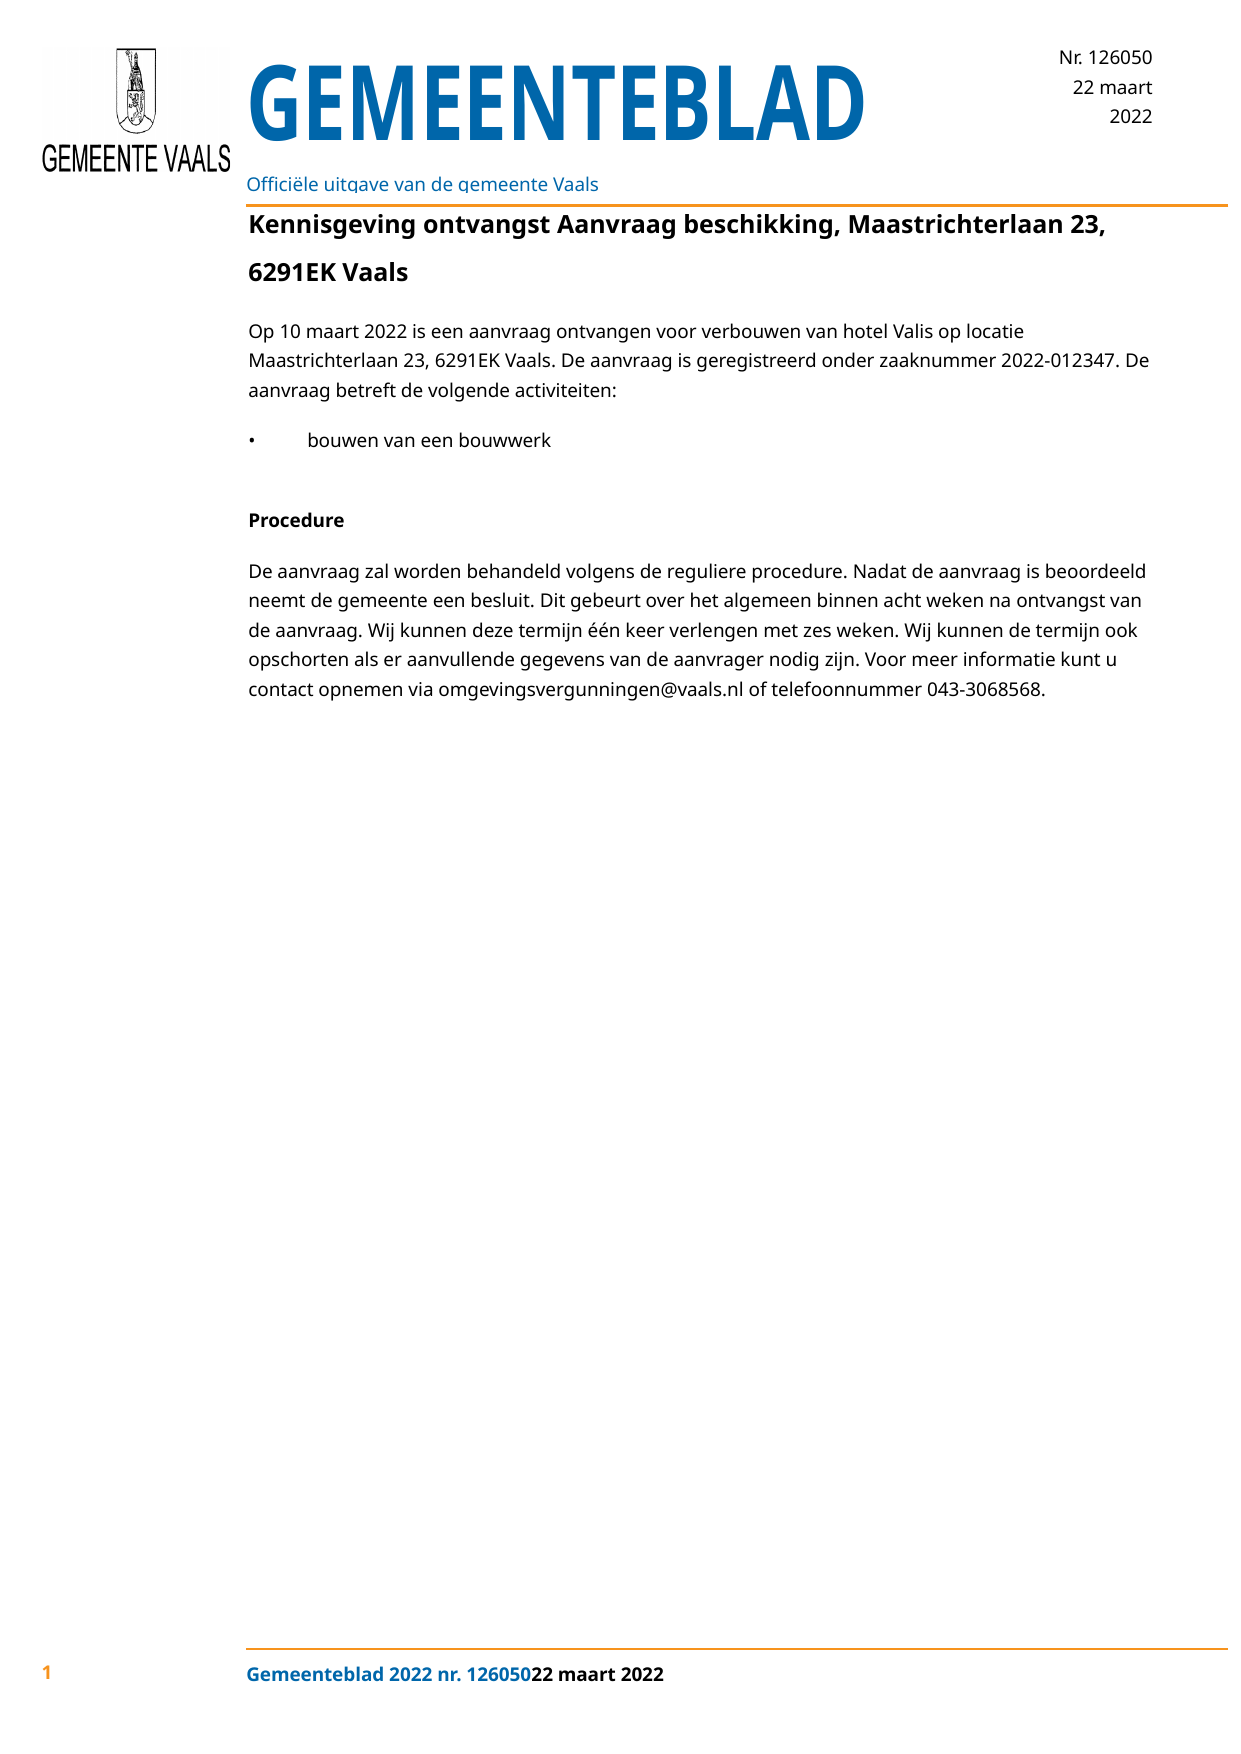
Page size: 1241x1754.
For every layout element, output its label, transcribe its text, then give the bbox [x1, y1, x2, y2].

text Kennisgeving ontvangst Aanvraag beschikking, Maastrichterlaan 23, 6291EK Vaals [248, 207, 1152, 288]
text Procedure [248, 507, 1152, 533]
picture [41, 47, 231, 172]
list bouwen van een bouwwerk [248, 427, 1152, 453]
text Op 10 maart 2022 is een aanvraag ontvangen voor verbouwen van hotel Valis op locatie Maastrichterlaan 23, 6291EK Vaals. De aanvraag is geregistreerd onder zaaknummer 2022-012347. De aanvraag betreft de volgende activiteiten: [248, 318, 1152, 403]
text De aanvraag zal worden behandeld volgens de reguliere procedure. Nadat de aanvraag is beoordeeld neemt de gemeente een besluit. Dit gebeurt over het algemeen binnen acht weken na ontvangst van de aanvraag. Wij kunnen deze termijn één keer verlengen met zes weken. Wij kunnen de termijn ook opschorten als er aanvullende gegevens van de aanvrager nodig zijn. Voor meer informatie kunt u contact opnemen via omgevingsvergunningen@vaals.nl of telefoonnummer 043-3068568. [248, 558, 1152, 702]
